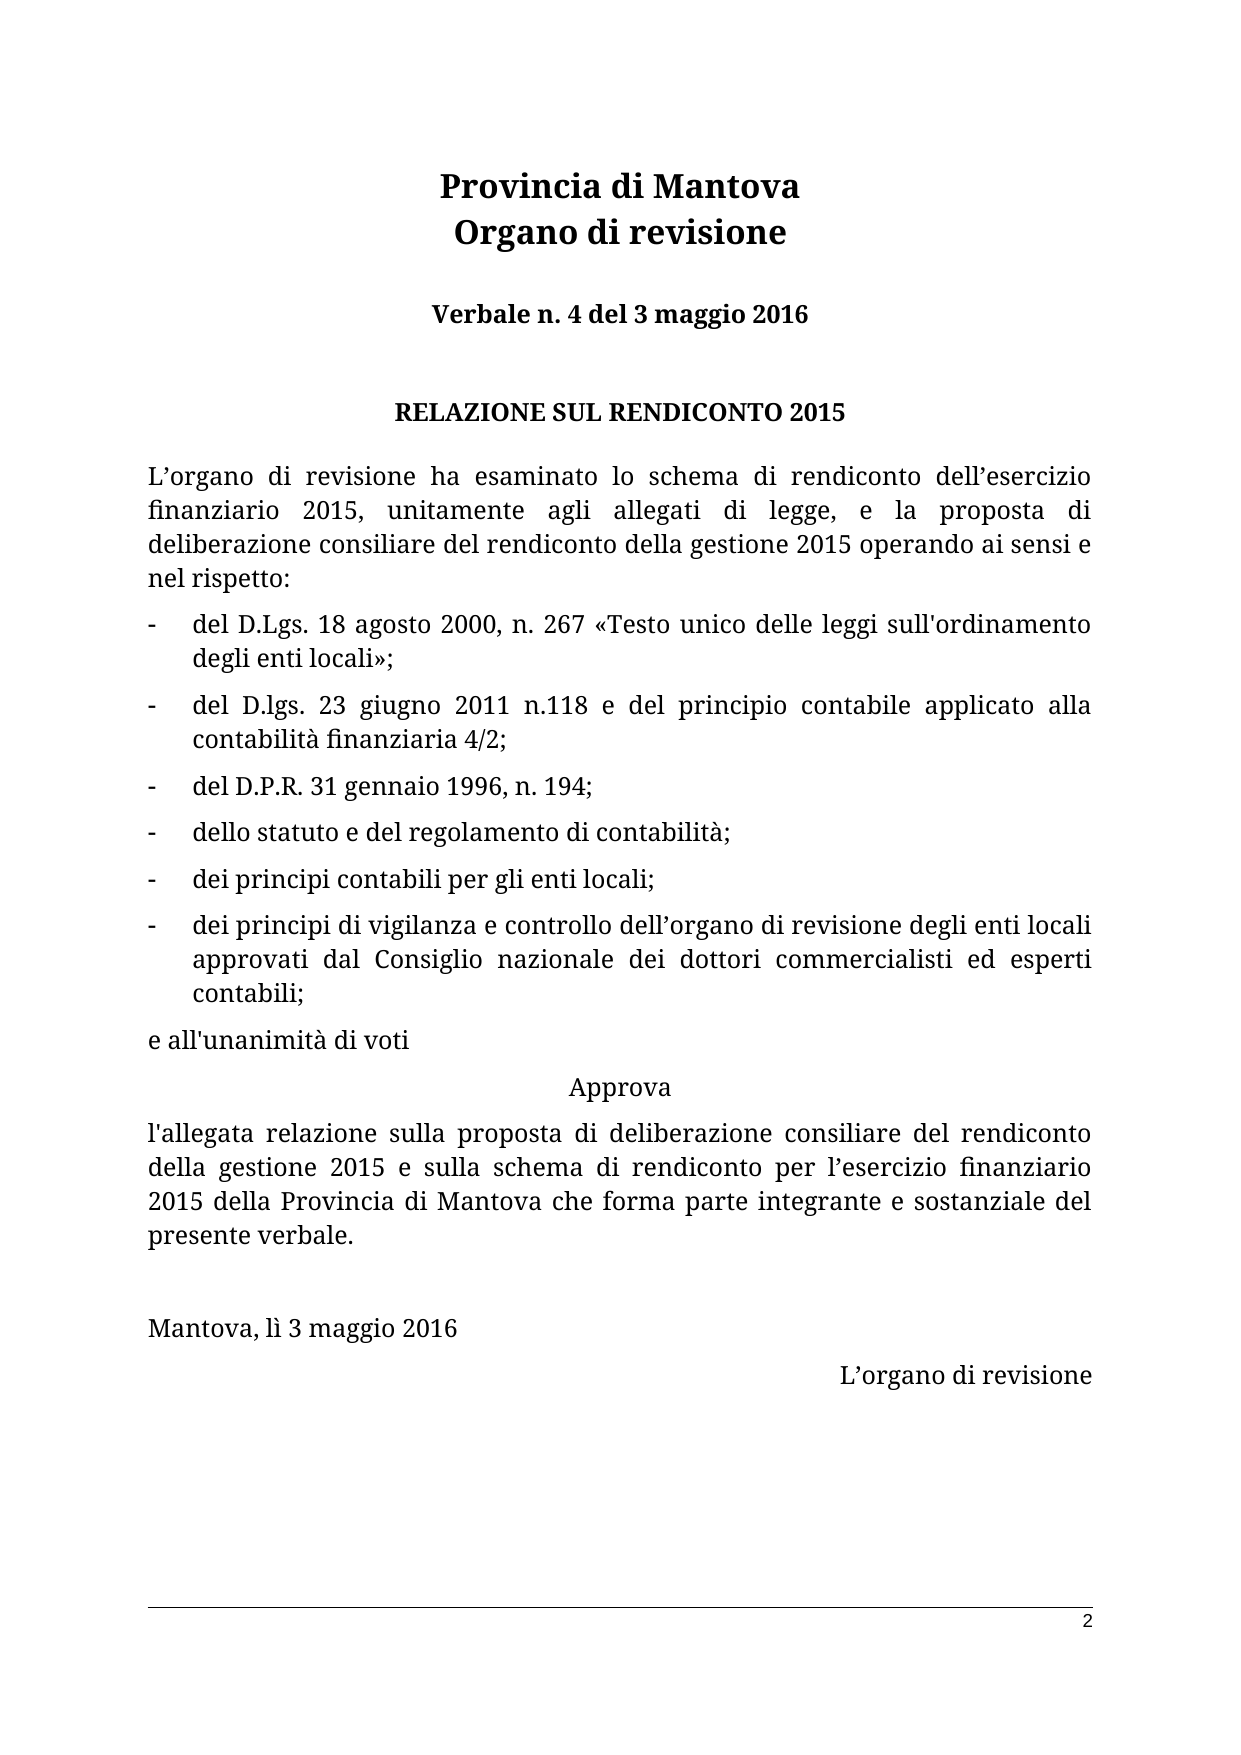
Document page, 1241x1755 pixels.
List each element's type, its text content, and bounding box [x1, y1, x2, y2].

text RELAZIONE SUL RENDICONTO 2015 [148, 395, 1093, 429]
text L’organo di revisione ha esaminato lo schema di rendiconto dell’esercizio finanziario 2015, unitamente agli allegati di legge, e la proposta di deliberazione consiliare del rendiconto della gestione 2015 operando ai sensi e nel rispetto: [148, 458, 1093, 594]
text e all'unanimità di voti [148, 1023, 1093, 1057]
text Organo di revisione [148, 208, 1093, 254]
text Verbale n. 4 del 3 maggio 2016 [148, 297, 1093, 331]
list dello statuto e del regolamento di contabilità; [148, 815, 1093, 849]
list del D.Lgs. 18 agosto 2000, n. 267 «Testo unico delle leggi sull'ordinamento degli enti locali»; [148, 607, 1093, 675]
text L’organo di revisione [148, 1358, 1093, 1392]
list dei principi di vigilanza e controllo dell’organo di revisione degli enti locali approvati dal Consiglio nazionale dei dottori commercialisti ed esperti contabili; [148, 908, 1093, 1010]
text Provincia di Mantova [148, 163, 1093, 208]
text Mantova, lì 3 maggio 2016 [148, 1311, 1093, 1345]
list dei principi contabili per gli enti locali; [148, 861, 1093, 896]
text Approva [148, 1069, 1093, 1103]
list del D.P.R. 31 gennaio 1996, n. 194; [148, 768, 1093, 802]
text l'allegata relazione sulla proposta di deliberazione consiliare del rendiconto della gestione 2015 e sulla schema di rendiconto per l’esercizio finanziario 2015 della Provincia di Mantova che forma parte integrante e sostanziale del presente verbale. [148, 1116, 1093, 1252]
list del D.lgs. 23 giugno 2011 n.118 e del principio contabile applicato alla contabilità finanziaria 4/2; [148, 688, 1093, 756]
